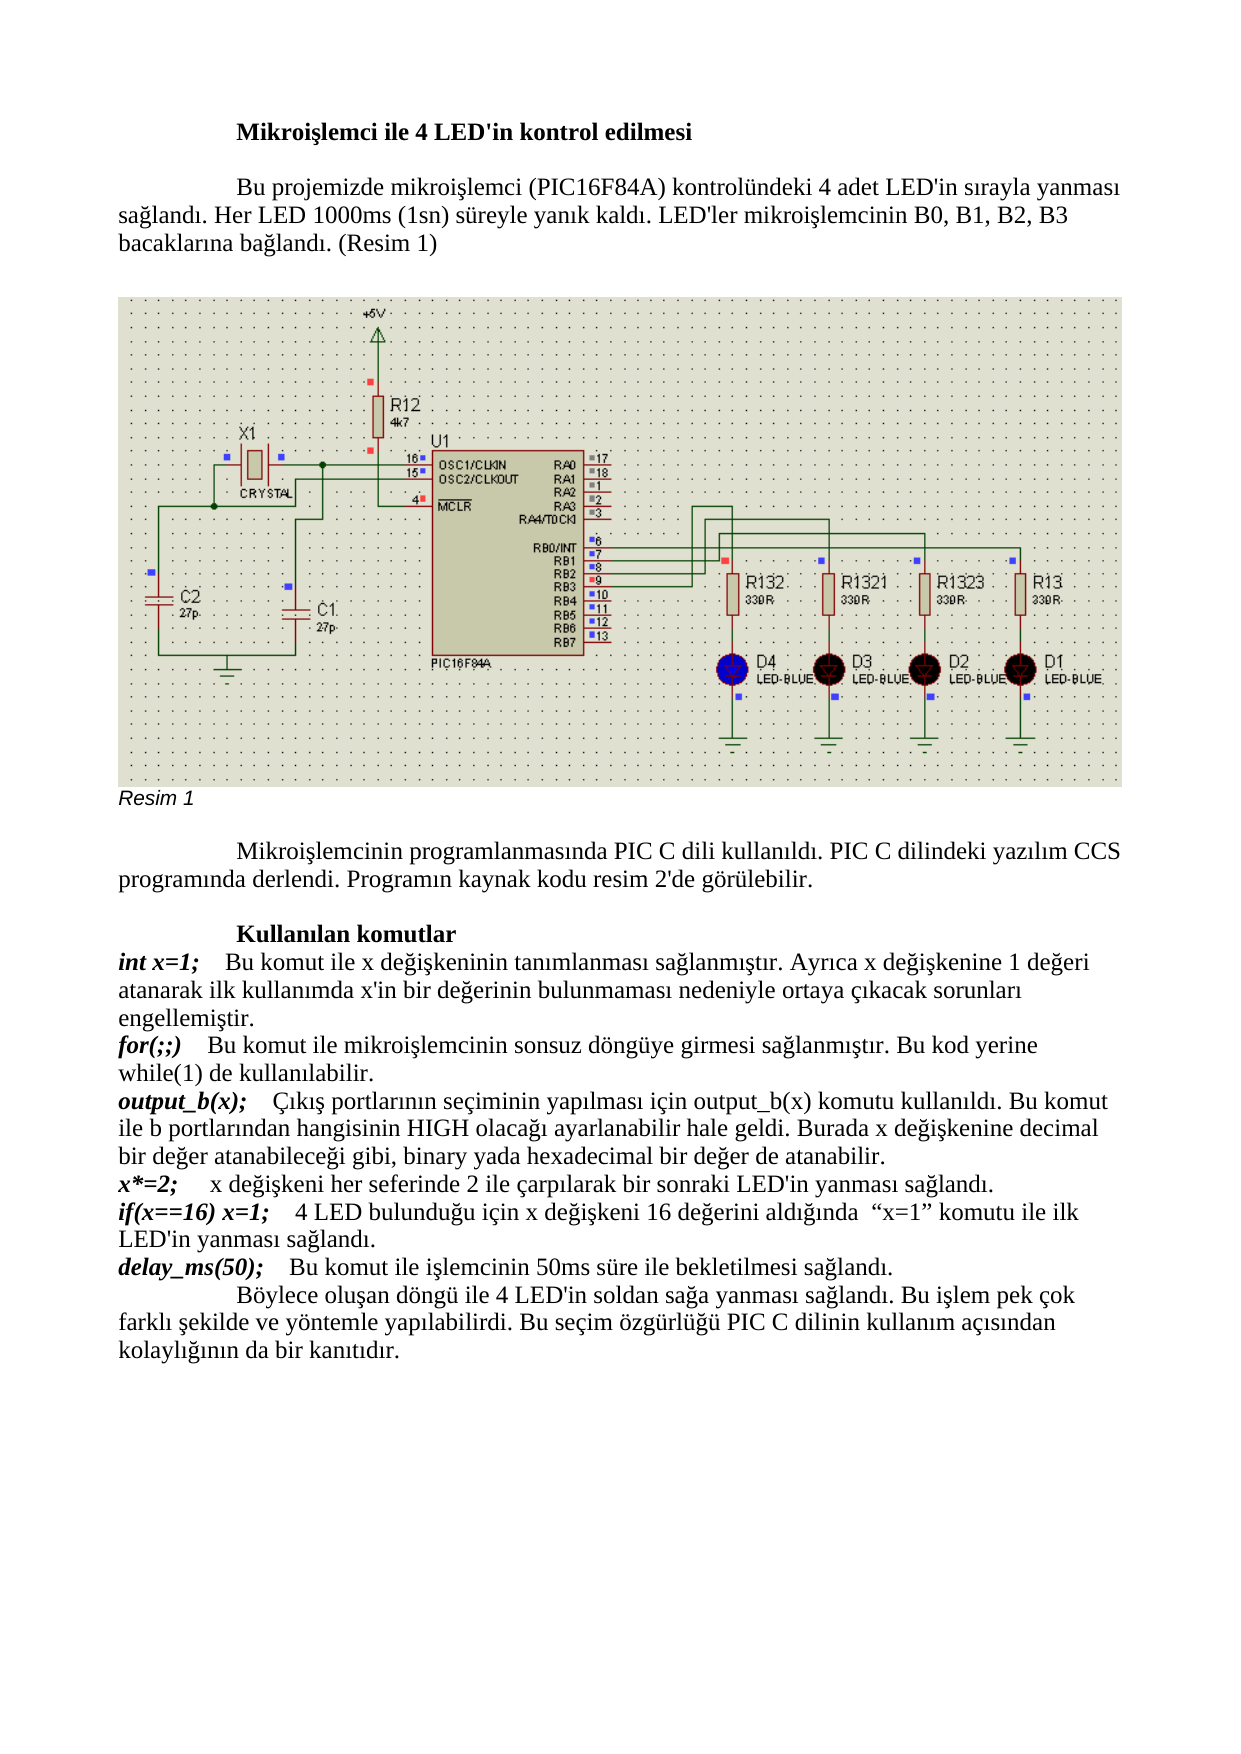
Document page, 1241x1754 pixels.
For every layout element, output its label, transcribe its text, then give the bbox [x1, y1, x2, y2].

text output_b(x); Çıkış portlarının seçiminin yapılması için output_b(x) komutu kullanıldı. Bu komut ile b portlarından hangisinin HIGH olacağı ayarlanabilir hale geldi. Burada x değişkenine decimal bir değer atanabileceği gibi, binary yada hexadecimal bir değer de atanabilir. [118, 1087, 1122, 1170]
text Mikroişlemci ile 4 LED'in kontrol edilmesi [118, 118, 1122, 146]
text x*=2; x değişkeni her seferinde 2 ile çarpılarak bir sonraki LED'in yanması sağlandı. [118, 1170, 1122, 1198]
text if(x==16) x=1; 4 LED bulunduğu için x değişkeni 16 değerini aldığında “x=1” komutu ile ilk LED'in yanması sağlandı. [118, 1198, 1122, 1253]
picture [118, 297, 1122, 787]
text Kullanılan komutlar [118, 921, 1122, 948]
text Mikroişlemcinin programlanmasında PIC C dili kullanıldı. PIC C dilindeki yazılım CCS programında derlendi. Programın kaynak kodu resim 2'de görülebilir. [118, 837, 1122, 893]
text int x=1; Bu komut ile x değişkeninin tanımlanması sağlanmıştır. Ayrıca x değişkenine 1 değeri atanarak ilk kullanımda x'in bir değerinin bulunmaması nedeniyle ortaya çıkacak sorunları engellemiştir. [118, 948, 1122, 1031]
text Resim 1 [118, 787, 1122, 810]
text delay_ms(50); Bu komut ile işlemcinin 50ms süre ile bekletilmesi sağlandı. [118, 1253, 1122, 1281]
text Bu projemizde mikroişlemci (PIC16F84A) kontrolündeki 4 adet LED'in sırayla yanması sağlandı. Her LED 1000ms (1sn) süreyle yanık kaldı. LED'ler mikroişlemcinin B0, B1, B2, B3 bacaklarına bağlandı. (Resim 1) [118, 173, 1122, 257]
text for(;;) Bu komut ile mikroişlemcinin sonsuz döngüye girmesi sağlanmıştır. Bu kod yerine while(1) de kullanılabilir. [118, 1031, 1122, 1087]
text Böylece oluşan döngü ile 4 LED'in soldan sağa yanması sağlandı. Bu işlem pek çok farklı şekilde ve yöntemle yapılabilirdi. Bu seçim özgürlüğü PIC C dilinin kullanım açısından kolaylığının da bir kanıtıdır. [118, 1281, 1122, 1364]
